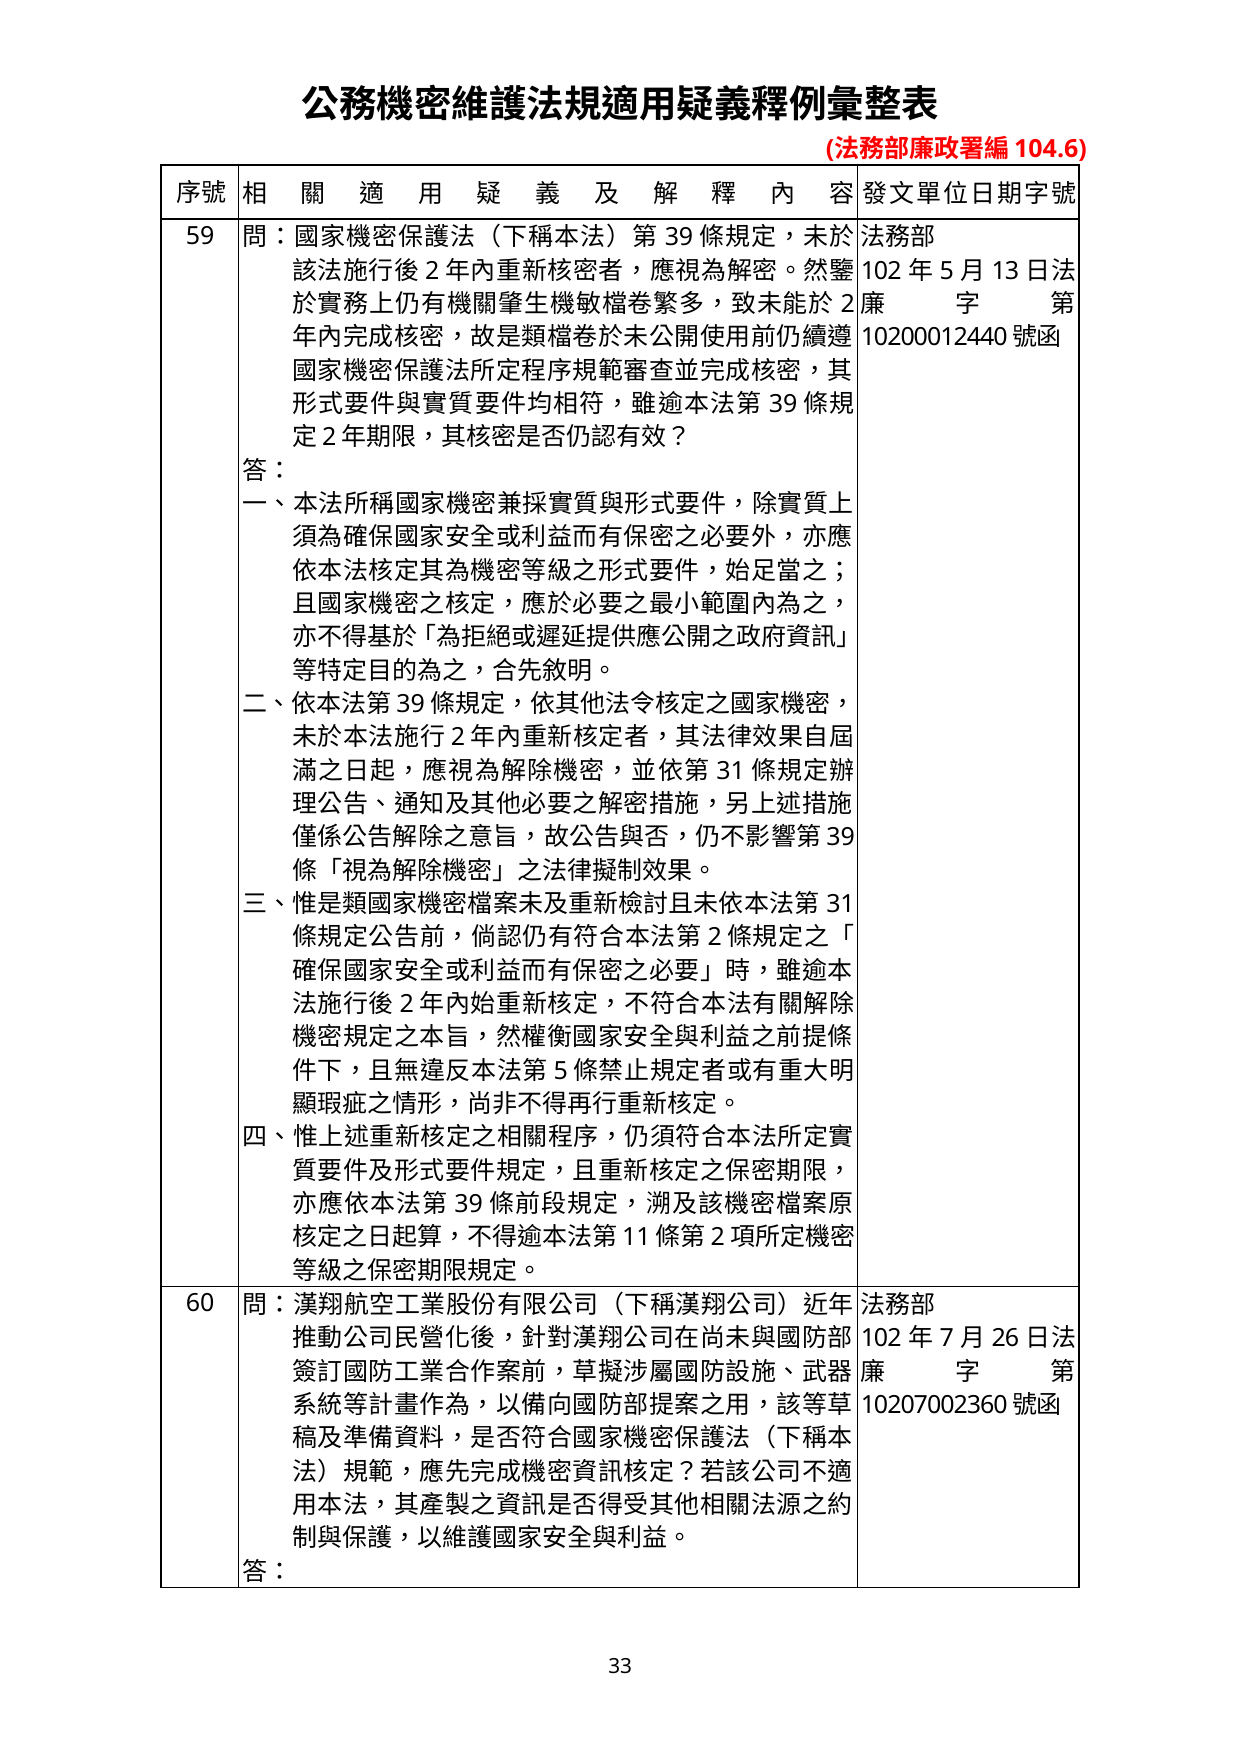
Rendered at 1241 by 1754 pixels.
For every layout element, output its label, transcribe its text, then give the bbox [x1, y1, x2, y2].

table_cell 問：國家機密保護法（下稱本法）第39條規定，未於該法施行後2年內重新核密者，應視為解密。然鑒於實務上仍有機關肇生機敏檔卷繁多，致未能於2年內完成核密，故是類檔卷於未公開使用前仍續遵國家機密保護法所定程序規範審查並完成核密，其形式要件與實質要件均相符，雖逾本法第39條規定2年期限，其核密是否仍認有效？ 答： 一、本法所稱國家機密兼採實質與形式要件，除實質上須為確保國家安全或利益而有保密之必要外，亦應依本法核定其為機密等級之形式要件，始足當之；且國家機密之核定，應於必要之最小範圍內為之，亦不得基於「為拒絕或遲延提供應公開之政府資訊」等特定目的為之，合先敘明。 二、依本法第39條規定，依其他法令核定之國家機密，未於本法施行2年內重新核定者，其法律效果自屆滿之日起，應視為解除機密，並依第31條規定辦理公告、通知及其他必要之解密措施，另上述措施僅係公告解除之意旨，故公告與否，仍不影響第39條「視為解除機密」之法律擬制效果。 三、惟是類國家機密檔案未及重新檢討且未依本法第31條規定公告前，倘認仍有符合本法第2條規定之「確保國家安全或利益而有保密之必要」時，雖逾本法施行後2年內始重新核定，不符合本法有關解除機密規定之本旨，然權衡國家安全與利益之前提條件下，且無違反本法第5條禁止規定者或有重大明顯瑕疵之情形，尚非不得再行重新核定。 四、惟上述重新核定之相關程序，仍須符合本法所定實質要件及形式要件規定，且重新核定之保密期限，亦應依本法第39條前段規定，溯及該機密檔案原核定之日起算，不得逾本法第11條第2項所定機密等級之保密期限規定。 [239, 220, 857, 1286]
table_header 發文單位日期字號 [858, 166, 1078, 218]
table_header 序號 [162, 166, 238, 218]
table_cell 法務部 102年7月26日法廉字第10207002360號函 [858, 1287, 1078, 1587]
table_cell 60 [162, 1287, 238, 1587]
table_header 相關適用疑義及解釋內容 [239, 166, 857, 218]
table_cell 法務部 102年5月13日法廉字第10200012440號函 [858, 220, 1078, 1286]
table_cell 問：漢翔航空工業股份有限公司（下稱漢翔公司）近年推動公司民營化後，針對漢翔公司在尚未與國防部簽訂國防工業合作案前，草擬涉屬國防設施、武器系統等計畫作為，以備向國防部提案之用，該等草稿及準備資料，是否符合國家機密保護法（下稱本法）規範，應先完成機密資訊核定？若該公司不適用本法，其產製之資訊是否得受其他相關法源之約制與保護，以維護國家安全與利益。 答： [239, 1287, 857, 1587]
table_cell 59 [162, 220, 238, 1286]
